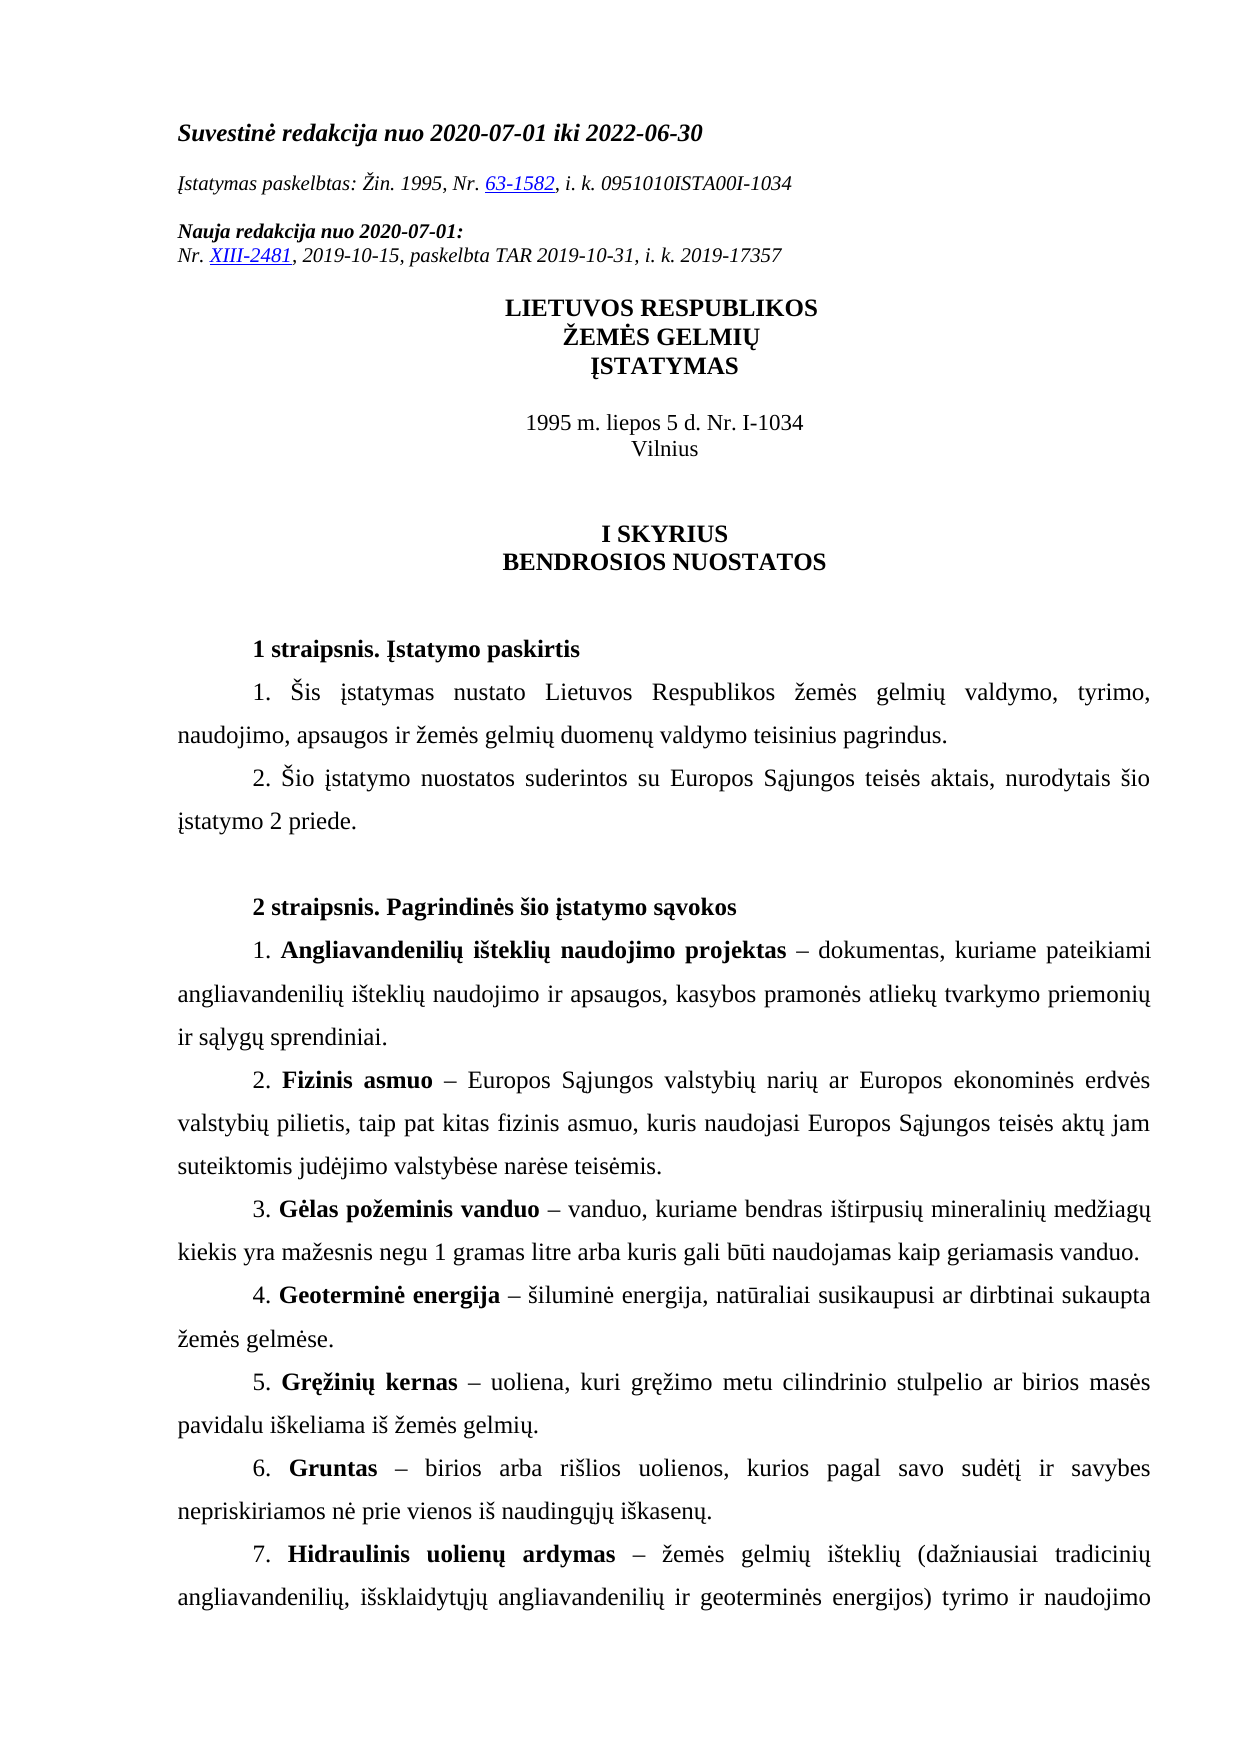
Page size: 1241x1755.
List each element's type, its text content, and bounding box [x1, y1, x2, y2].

text 5. Gręžinių kernas – uoliena, kuri gręžimo metu cilindrinio stulpelio ar birios masės pavidalu iškeliama iš žemės gelmių. [177, 1367, 1152, 1439]
text Nr. XIII-2481, 2019-10-15, paskelbta TAR 2019-10-31, i. k. 2019-17357 [177, 243, 1152, 267]
text Įstatymas paskelbtas: Žin. 1995, Nr. 63-1582, i. k. 0951010ISTA00I-1034 [177, 171, 1152, 195]
text Nauja redakcija nuo 2020-07-01: [177, 219, 1152, 243]
text I SKYRIUS [177, 519, 1152, 547]
text Vilnius [177, 435, 1152, 461]
text 2. Fizinis asmuo – Europos Sąjungos valstybių narių ar Europos ekonominės erdvės valstybių pilietis, taip pat kitas fizinis asmuo, kuris naudojasi Europos Sąjungos teisės aktų jam suteiktomis judėjimo valstybėse narėse teisėmis. [177, 1065, 1152, 1180]
text LIETUVOS RESPUBLIKOS ŽEMĖS GELMIŲ ĮSTATYMAS [177, 293, 1152, 380]
text 1. Angliavandenilių išteklių naudojimo projektas – dokumentas, kuriame pateikiami angliavandenilių išteklių naudojimo ir apsaugos, kasybos pramonės atliekų tvarkymo priemonių ir sąlygų sprendiniai. [177, 936, 1152, 1051]
text Suvestinė redakcija nuo 2020-07-01 iki 2022-06-30 [177, 118, 1152, 147]
text 1995 m. liepos 5 d. Nr. I-1034 [177, 408, 1152, 435]
text 1. Šis įstatymas nustato Lietuvos Respublikos žemės gelmių valdymo, tyrimo, naudojimo, apsaugos ir žemės gelmių duomenų valdymo teisinius pagrindus. [177, 677, 1152, 749]
text 2. Šio įstatymo nuostatos suderintos su Europos Sąjungos teisės aktais, nurodytais šio įstatymo 2 priede. [177, 763, 1152, 835]
text 1 straipsnis. Įstatymo paskirtis [177, 634, 1152, 662]
text 3. Gėlas požeminis vanduo – vanduo, kuriame bendras ištirpusių mineralinių medžiagų kiekis yra mažesnis negu 1 gramas litre arba kuris gali būti naudojamas kaip geriamasis vanduo. [177, 1194, 1152, 1266]
text 7. Hidraulinis uolienų ardymas – žemės gelmių išteklių (dažniausiai tradicinių angliavandenilių, išsklaidytųjų angliavandenilių ir geoterminės energijos) tyrimo ir naudojimo [177, 1539, 1152, 1611]
text 6. Gruntas – birios arba rišlios uolienos, kurios pagal savo sudėtį ir savybes nepriskiriamos nė prie vienos iš naudingųjų iškasenų. [177, 1453, 1152, 1525]
text 2 straipsnis. Pagrindinės šio įstatymo sąvokos [177, 892, 1152, 921]
text BENDROSIOS NUOSTATOS [177, 547, 1152, 576]
text 4. Geoterminė energija – šiluminė energija, natūraliai susikaupusi ar dirbtinai sukaupta žemės gelmėse. [177, 1281, 1152, 1352]
